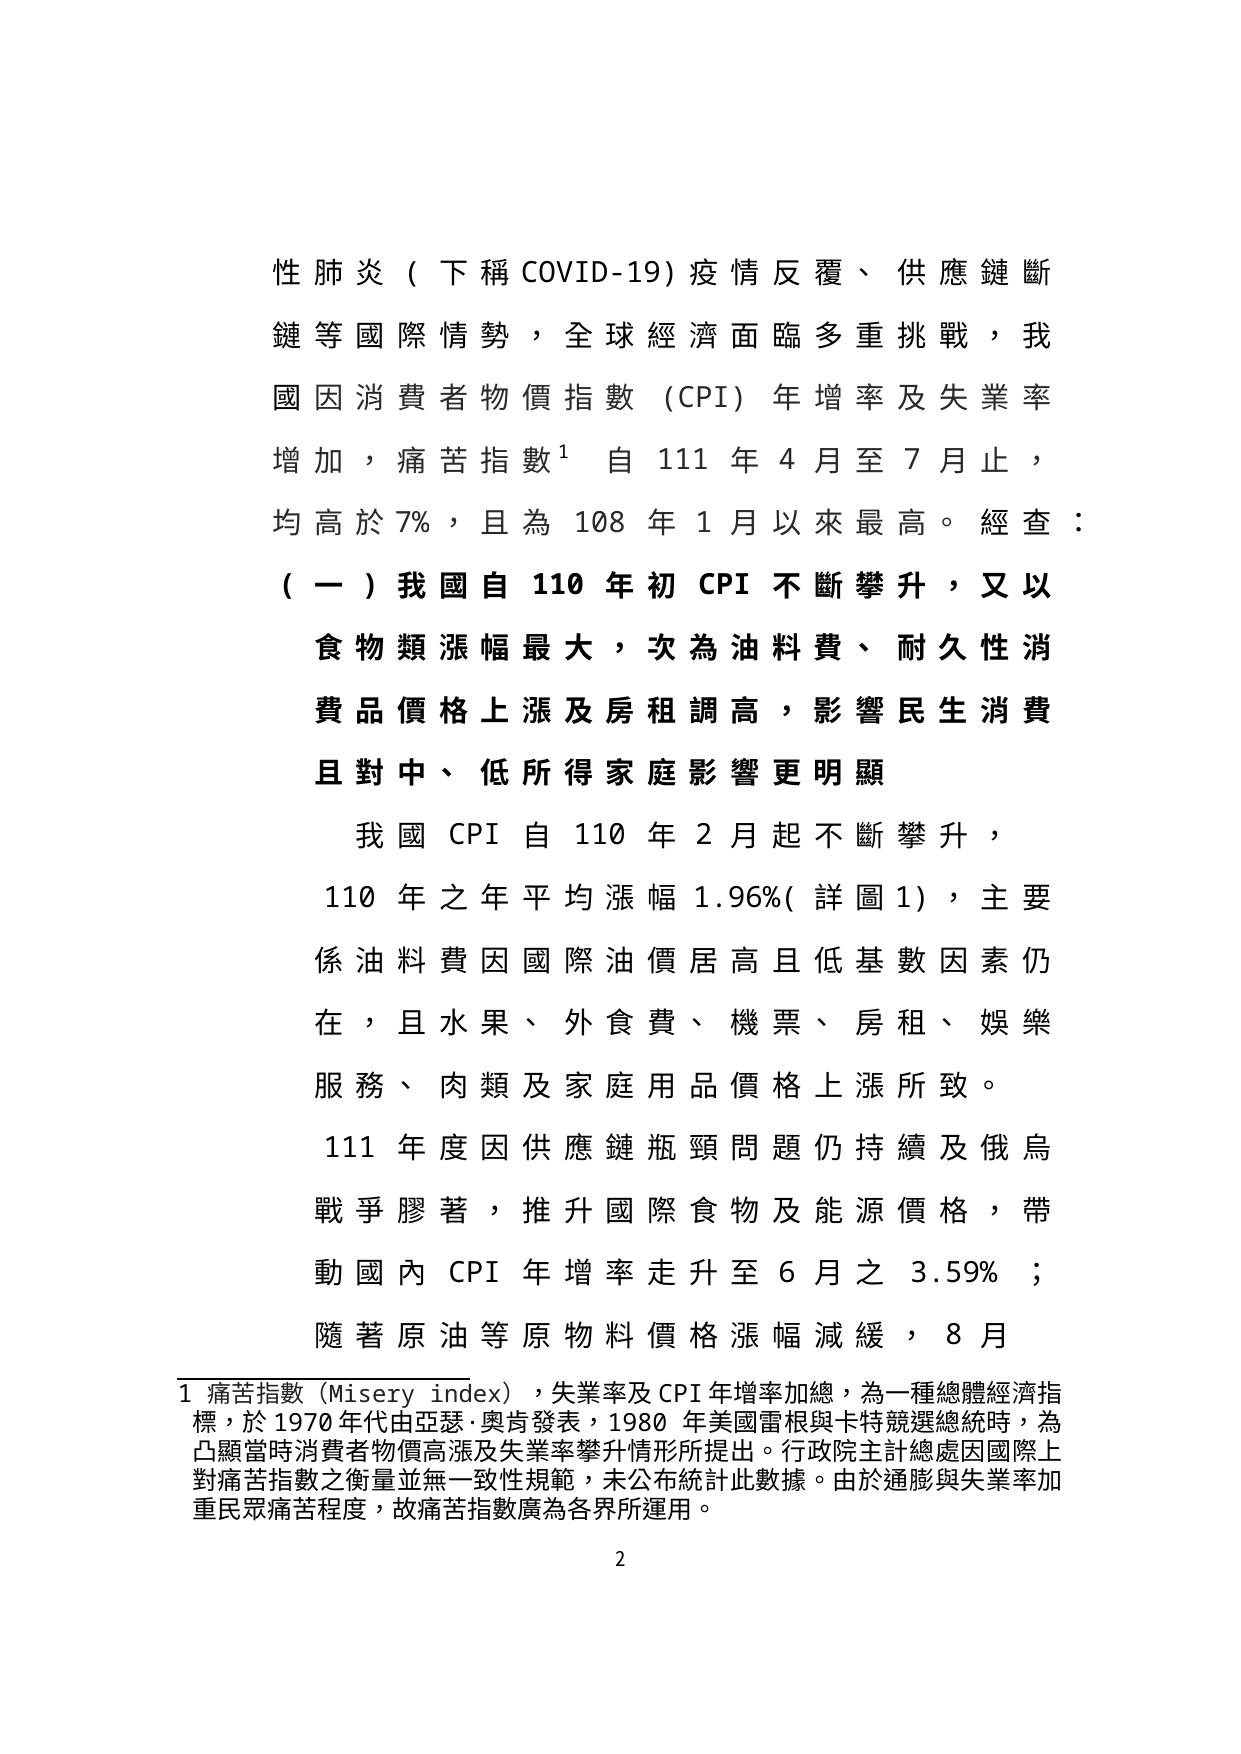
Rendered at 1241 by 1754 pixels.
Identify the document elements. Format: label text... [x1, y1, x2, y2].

text (一)我國自110年初CPI不斷攀升，又以食物類漲幅最大，次為油料費、耐久性消費品價格上漲及房租調高，影響民生消費且對中、低所得家庭影響更明顯 [242, 542, 1058, 792]
text 勞動部及所屬112年度預算案編列歲出1,999億9,455萬2千元，較111年度預算數增加191億831萬3千元（增幅10.56%）。受俄烏戰爭延續、嚴重特殊傳染性肺炎(下稱COVID-19)疫情反覆、供應鏈斷鏈等國際情勢，全球經濟面臨多重挑戰，我國因消費者物價指數(CPI)年增率及失業率增加，痛苦指數自111年4月至7月止，均高於7%，且為108年1月以來最高。經查： [242, 229, 1058, 542]
text 我國CPI自110年2月起不斷攀升，110年之年平均漲幅1.96%(詳圖1)，主要係油料費因國際油價居高且低基數因素仍在，且水果、外食費、機票、房租、娛樂服務、肉類及家庭用品價格上漲所致。111年度因供應鏈瓶頸問題仍持續及俄烏戰爭膠著，推升國際食物及能源價格，帶動國內CPI年增率走升至6月之3.59%；隨著原油等原物料價格漲幅減緩，8月 [271, 792, 1058, 1354]
text 痛苦指數（Misery index），失業率及CPI年增率加總，為一種總體經濟指標，於1970年代由亞瑟·奧肯發表，1980 年美國雷根與卡特競選總統時，為凸顯當時消費者物價高漲及失業率攀升情形所提出。行政院主計總處因國際上對痛苦指數之衡量並無一致性規範，未公布統計此數據。由於通膨與失業率加重民眾痛苦程度，故痛苦指數廣為各界所運用。 [177, 1379, 1063, 1525]
